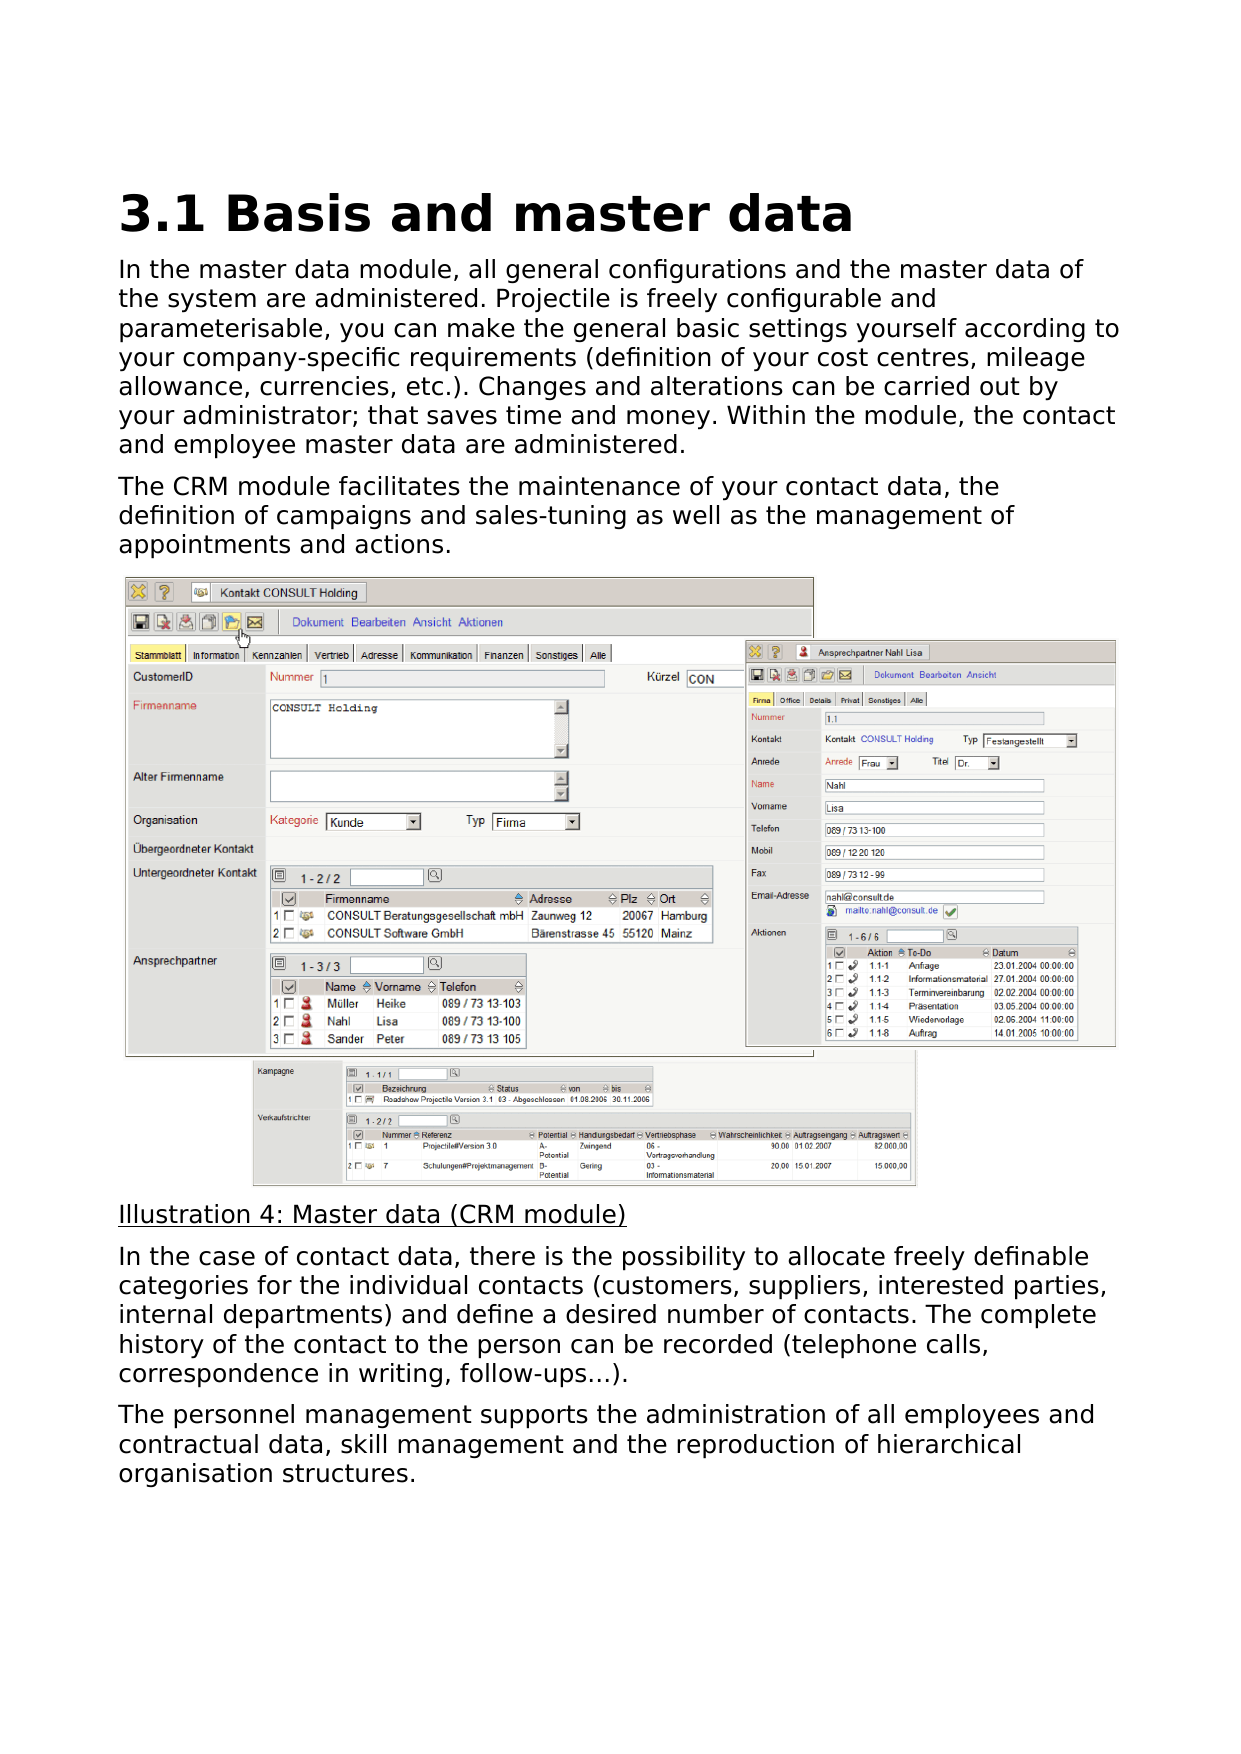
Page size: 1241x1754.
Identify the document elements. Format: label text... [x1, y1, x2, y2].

text The CRM module facilitates the maintenance of your contact data, the definition of campaigns and sales-tuning as well as the management of appointments and actions. [118, 472, 1122, 560]
subtitle 3.1 Basis and master data [118, 185, 1122, 243]
text In the case of contact data, there is the possibility to allocate freely definable categories for the individual contacts (customers, suppliers, interested parties, internal departments) and define a desired number of contacts. The complete history of the contact to the person can be recorded (telephone calls, correspondence in writing, follow-ups...). [118, 1242, 1122, 1388]
text Illustration 4: Master data (CRM module) [118, 1201, 1122, 1230]
text The personnel management supports the administration of all employees and contractual data, skill management and the reproduction of hierarchical organisation structures. [118, 1401, 1122, 1488]
text In the master data module, all general configurations and the master data of the system are administered. Projectile is freely configurable and parameterisable, you can make the general basic settings yourself according to your company-specific requirements (definition of your cost centres, mileage allowance, currencies, etc.). Changes and alterations can be carried out by your administrator; that saves time and money. Within the module, the contact and employee master data are administered. [118, 256, 1122, 460]
picture [118, 572, 1123, 1189]
